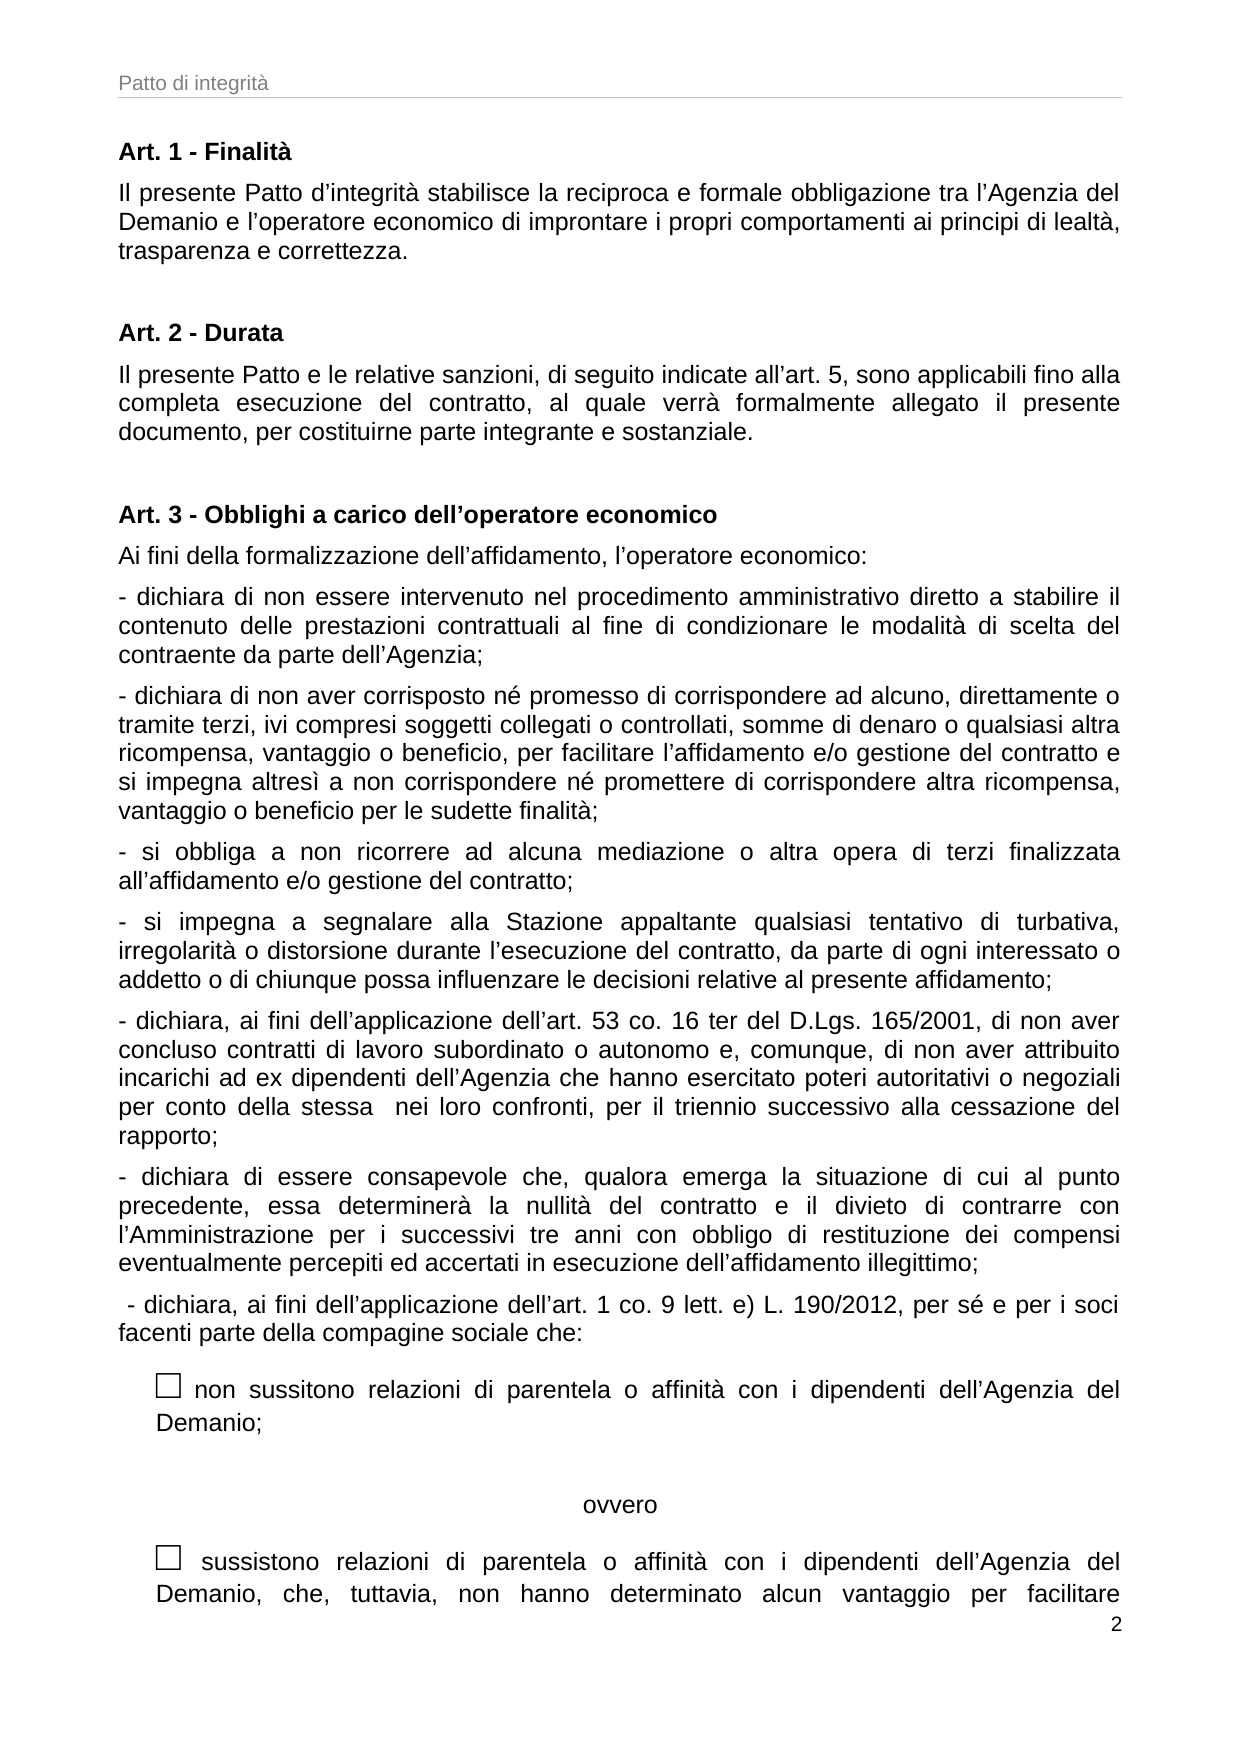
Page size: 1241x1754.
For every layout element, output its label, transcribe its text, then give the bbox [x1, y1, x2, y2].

text - dichiara, ai fini dell’applicazione dell’art. 1 co. 9 lett. e) L. 190/2012, per sé e per i soci facenti parte della compagine sociale che: [118, 1289, 1122, 1347]
text - si impegna a segnalare alla Stazione appaltante qualsiasi tentativo di turbativa, irregolarità o distorsione durante l’esecuzione del contratto, da parte di ogni interessato o addetto o di chiunque possa influenzare le decisioni relative al presente affidamento; [118, 907, 1122, 993]
text - dichiara di non aver corrisposto né promesso di corrispondere ad alcuno, direttamente o tramite terzi, ivi compresi soggetti collegati o controllati, somme di denaro o qualsiasi altra ricompensa, vantaggio o beneficio, per facilitare l’affidamento e/o gestione del contratto e si impegna altresì a non corrispondere né promettere di corrispondere altra ricompensa, vantaggio o beneficio per le sudette finalità; [118, 681, 1122, 824]
text Il presente Patto e le relative sanzioni, di seguito indicate all’art. 5, sono applicabili fino alla completa esecuzione del contratto, al quale verrà formalmente allegato il presente documento, per costituirne parte integrante e sostanziale. [118, 359, 1122, 446]
text Art. 2 - Durata [118, 318, 1122, 347]
text Art. 1 - Finalità [118, 137, 1122, 166]
text □ sussistono relazioni di parentela o affinità con i dipendenti dell’Agenzia del Demanio, che, tuttavia, non hanno determinato alcun vantaggio per facilitare [156, 1531, 1122, 1608]
text □ non sussitono relazioni di parentela o affinità con i dipendenti dell’Agenzia del Demanio; [156, 1359, 1122, 1436]
text ovvero [118, 1490, 1122, 1519]
text - dichiara, ai fini dell’applicazione dell’art. 53 co. 16 ter del D.Lgs. 165/2001, di non aver concluso contratti di lavoro subordinato o autonomo e, comunque, di non aver attribuito incarichi ad ex dipendenti dell’Agenzia che hanno esercitato poteri autoritativi o negoziali per conto della stessa nei loro confronti, per il triennio successivo alla cessazione del rapporto; [118, 1006, 1122, 1149]
text Il presente Patto d’integrità stabilisce la reciproca e formale obbligazione tra l’Agenzia del Demanio e l’operatore economico di improntare i propri comportamenti ai principi di lealtà, trasparenza e correttezza. [118, 178, 1122, 264]
text Art. 3 - Obblighi a carico dell’operatore economico [118, 499, 1122, 528]
text - dichiara di essere consapevole che, qualora emerga la situazione di cui al punto precedente, essa determinerà la nullità del contratto e il divieto di contrarre con l’Amministrazione per i successivi tre anni con obbligo di restituzione dei compensi eventualmente percepiti ed accertati in esecuzione dell’affidamento illegittimo; [118, 1162, 1122, 1277]
text - dichiara di non essere intervenuto nel procedimento amministrativo diretto a stabilire il contenuto delle prestazioni contrattuali al fine di condizionare le modalità di scelta del contraente da parte dell’Agenzia; [118, 582, 1122, 668]
text Ai fini della formalizzazione dell’affidamento, l’operatore economico: [118, 541, 1122, 569]
text - si obbliga a non ricorrere ad alcuna mediazione o altra opera di terzi finalizzata all’affidamento e/o gestione del contratto; [118, 837, 1122, 894]
